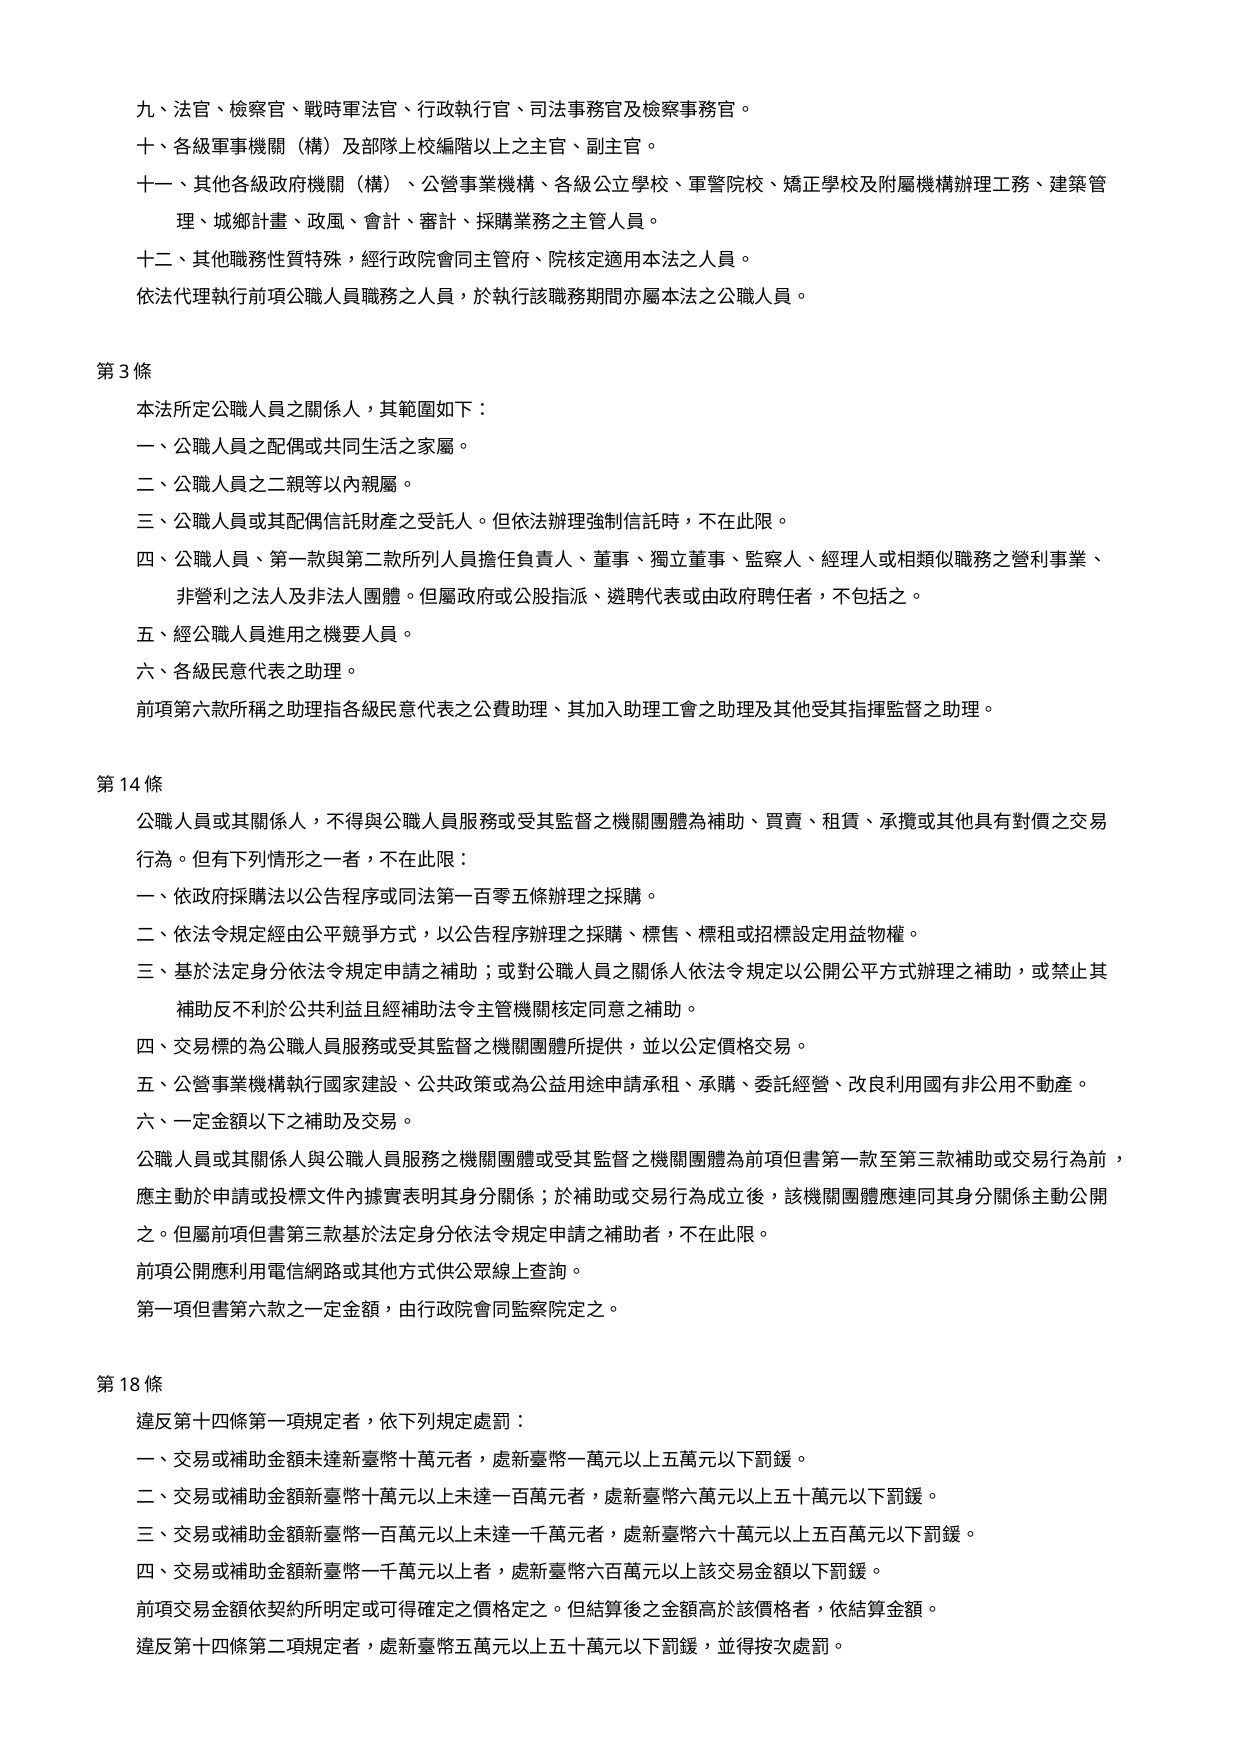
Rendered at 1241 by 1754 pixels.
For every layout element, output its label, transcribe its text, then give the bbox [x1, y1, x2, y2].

text 二、交易或補助金額新臺幣十萬元以上未達一百萬元者，處新臺幣六萬元以上五十萬元以下罰鍰。 [136, 1477, 1110, 1514]
text 一、依政府採購法以公告程序或同法第一百零五條辦理之採購。 [136, 877, 1110, 914]
text 第一項但書第六款之一定金額，由行政院會同監察院定之。 [136, 1289, 1110, 1327]
text 前項公開應利用電信網路或其他方式供公眾線上查詢。 [136, 1252, 1110, 1289]
text 五、經公職人員進用之機要人員。 [136, 614, 1110, 652]
text 五、公營事業機構執行國家建設、公共政策或為公益用途申請承租、承購、委託經營、改良利用國有非公用不動產。 [136, 1064, 1110, 1102]
text 前項交易金額依契約所明定或可得確定之價格定之。但結算後之金額高於該價格者，依結算金額。 [136, 1589, 1110, 1627]
text 依法代理執行前項公職人員職務之人員，於執行該職務期間亦屬本法之公職人員。 [136, 277, 1110, 314]
text 違反第十四條第二項規定者，處新臺幣五萬元以上五十萬元以下罰鍰，並得按次處罰。 [136, 1627, 1110, 1664]
text 十、各級軍事機關（構）及部隊上校編階以上之主官、副主官。 [136, 127, 1110, 164]
text 一、交易或補助金額未達新臺幣十萬元者，處新臺幣一萬元以上五萬元以下罰鍰。 [136, 1439, 1110, 1477]
text 二、依法令規定經由公平競爭方式，以公告程序辦理之採購、標售、標租或招標設定用益物權。 [136, 914, 1110, 952]
text 前項第六款所稱之助理指各級民意代表之公費助理、其加入助理工會之助理及其他受其指揮監督之助理。 [136, 689, 1110, 727]
text 第3條 [62, 352, 1204, 389]
text 一、公職人員之配偶或共同生活之家屬。 [136, 427, 1110, 464]
text 三、基於法定身分依法令規定申請之補助；或對公職人員之關係人依法令規定以公開公平方式辦理之補助，或禁止其補助反不利於公共利益且經補助法令主管機關核定同意之補助。 [136, 952, 1110, 1027]
text 十一、其他各級政府機關（構）、公營事業機構、各級公立學校、軍警院校、矯正學校及附屬機構辦理工務、建築管理、城鄉計畫、政風、會計、審計、採購業務之主管人員。 [136, 164, 1110, 239]
text 九、法官、檢察官、戰時軍法官、行政執行官、司法事務官及檢察事務官。 [136, 89, 1110, 127]
text 六、一定金額以下之補助及交易。 [136, 1102, 1110, 1139]
text 六、各級民意代表之助理。 [136, 652, 1110, 689]
text 公職人員或其關係人，不得與公職人員服務或受其監督之機關團體為補助、買賣、租賃、承攬或其他具有對價之交易行為。但有下列情形之一者，不在此限： [136, 802, 1110, 877]
text 第18條 [62, 1364, 1204, 1402]
text 四、公職人員、第一款與第二款所列人員擔任負責人、董事、獨立董事、監察人、經理人或相類似職務之營利事業、非營利之法人及非法人團體。但屬政府或公股指派、遴聘代表或由政府聘任者，不包括之。 [136, 539, 1110, 614]
text 四、交易標的為公職人員服務或受其監督之機關團體所提供，並以公定價格交易。 [136, 1027, 1110, 1064]
text 三、交易或補助金額新臺幣一百萬元以上未達一千萬元者，處新臺幣六十萬元以上五百萬元以下罰鍰。 [136, 1514, 1110, 1552]
text 第14條 [62, 764, 1204, 802]
text 四、交易或補助金額新臺幣一千萬元以上者，處新臺幣六百萬元以上該交易金額以下罰鍰。 [136, 1552, 1110, 1589]
text 三、公職人員或其配偶信託財產之受託人。但依法辦理強制信託時，不在此限。 [136, 502, 1110, 539]
text 違反第十四條第一項規定者，依下列規定處罰： [136, 1402, 1110, 1439]
text 十二、其他職務性質特殊，經行政院會同主管府、院核定適用本法之人員。 [136, 239, 1110, 277]
text 本法所定公職人員之關係人，其範圍如下： [136, 389, 1110, 427]
text 二、公職人員之二親等以內親屬。 [136, 464, 1110, 502]
text 公職人員或其關係人與公職人員服務之機關團體或受其監督之機關團體為前項但書第一款至第三款補助或交易行為前，應主動於申請或投標文件內據實表明其身分關係；於補助或交易行為成立後，該機關團體應連同其身分關係主動公開之。但屬前項但書第三款基於法定身分依法令規定申請之補助者，不在此限。 [136, 1139, 1110, 1252]
